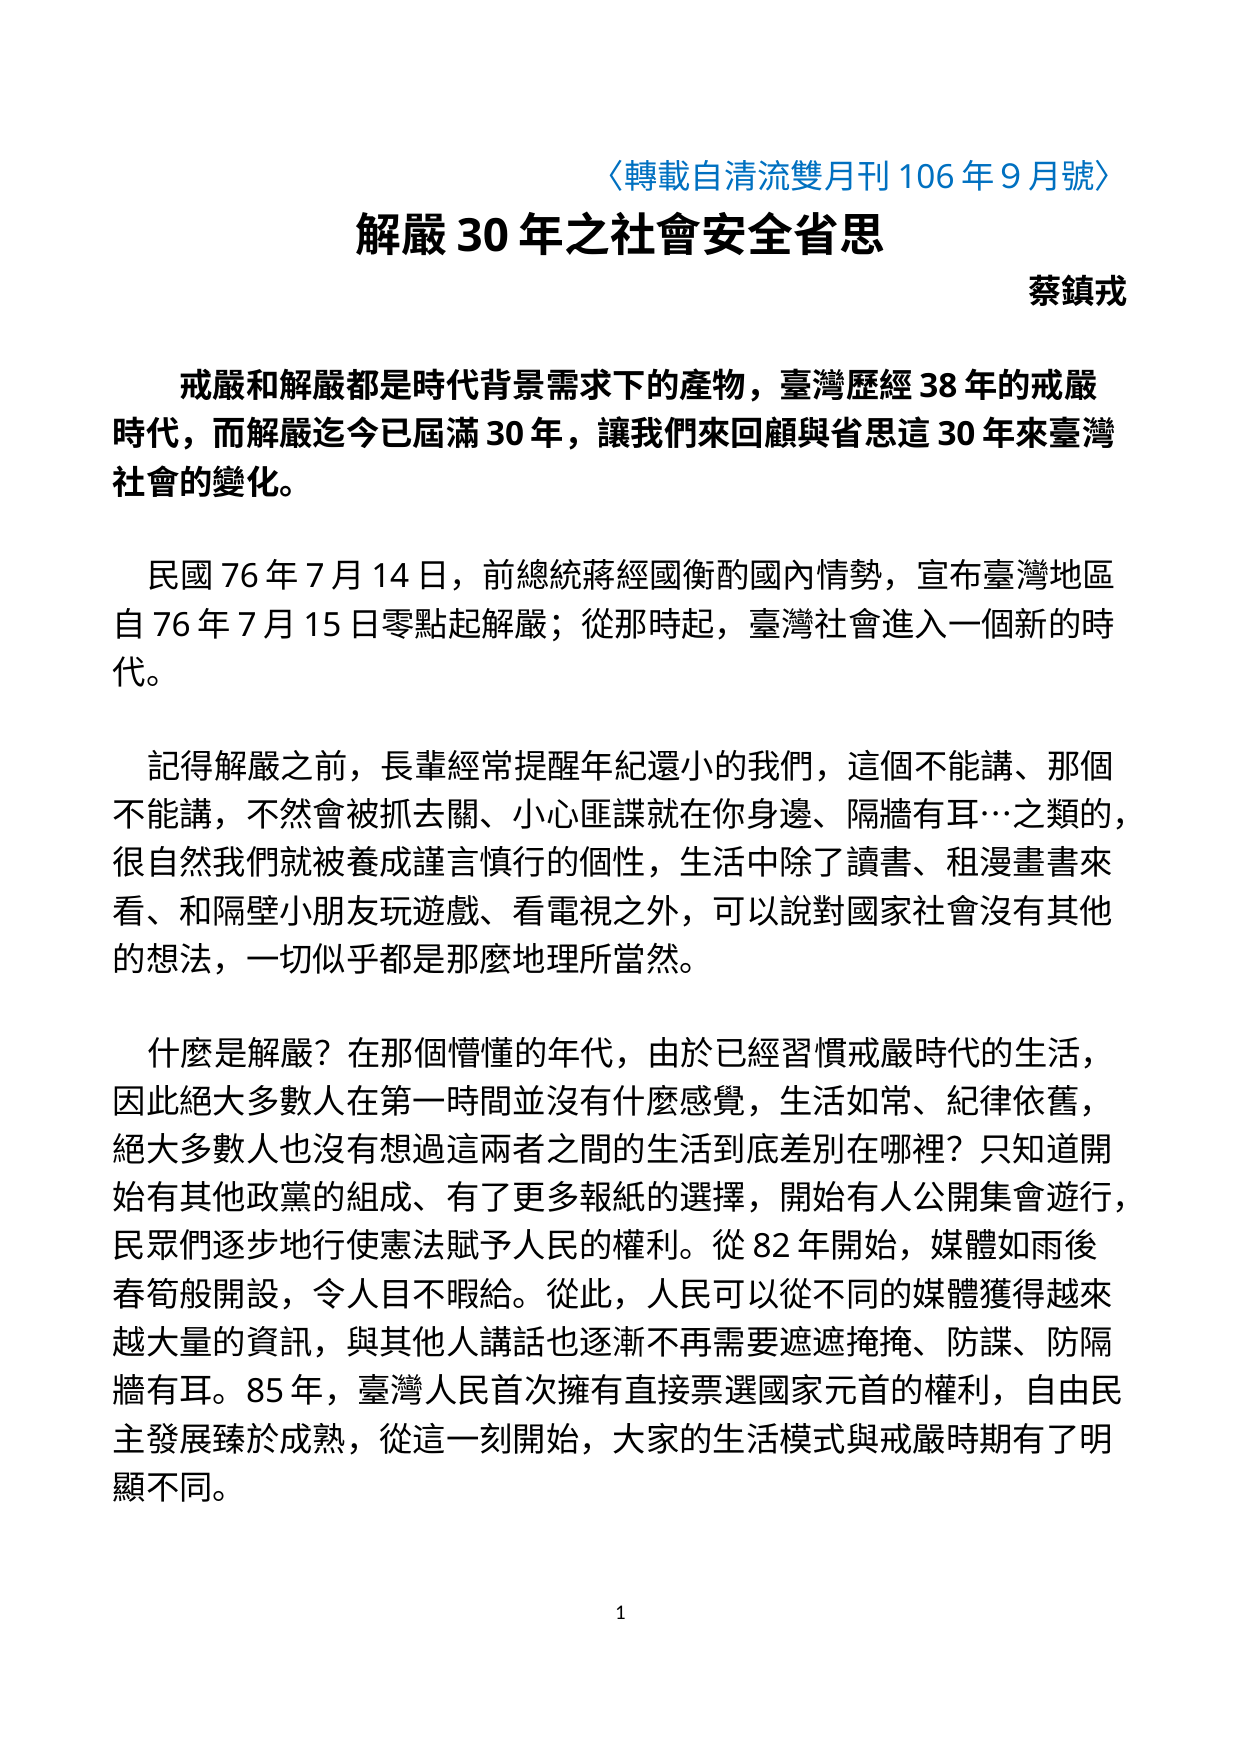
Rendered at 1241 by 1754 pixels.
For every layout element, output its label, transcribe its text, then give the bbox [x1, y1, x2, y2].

text 解嚴30年之社會安全省思 [112, 198, 1128, 265]
text 記得解嚴之前，長輩經常提醒年紀還小的我們，這個不能講、那個不能講，不然會被抓去關、小心匪諜就在你身邊、隔牆有耳…之類的，很自然我們就被養成謹言慎行的個性，生活中除了讀書、租漫畫書來看、和隔壁小朋友玩遊戲、看電視之外，可以說對國家社會沒有其他的想法，一切似乎都是那麼地理所當然。 [112, 740, 1128, 981]
text 什麼是解嚴？在那個懵懂的年代，由於已經習慣戒嚴時代的生活，因此絕大多數人在第一時間並沒有什麼感覺，生活如常、紀律依舊，絕大多數人也沒有想過這兩者之間的生活到底差別在哪裡？只知道開始有其他政黨的組成、有了更多報紙的選擇，開始有人公開集會遊行，民眾們逐步地行使憲法賦予人民的權利。從82年開始，媒體如雨後春筍般開設，令人目不暇給。從此，人民可以從不同的媒體獲得越來越大量的資訊，與其他人講話也逐漸不再需要遮遮掩掩、防諜、防隔牆有耳。85年，臺灣人民首次擁有直接票選國家元首的權利，自由民主發展臻於成熟，從這一刻開始，大家的生活模式與戒嚴時期有了明顯不同。 [112, 1026, 1128, 1509]
text 戒嚴和解嚴都是時代背景需求下的產物，臺灣歷經38年的戒嚴時代，而解嚴迄今已屆滿30年，讓我們來回顧與省思這30年來臺灣社會的變化。 [112, 359, 1128, 504]
text 蔡鎮戎 [112, 265, 1128, 313]
text 民國76年7月14日，前總統蔣經國衡酌國內情勢，宣布臺灣地區自76年7月15日零點起解嚴；從那時起，臺灣社會進入一個新的時代。 [112, 549, 1128, 694]
text 〈轉載自清流雙月刊106年９月號〉 [112, 150, 1128, 198]
